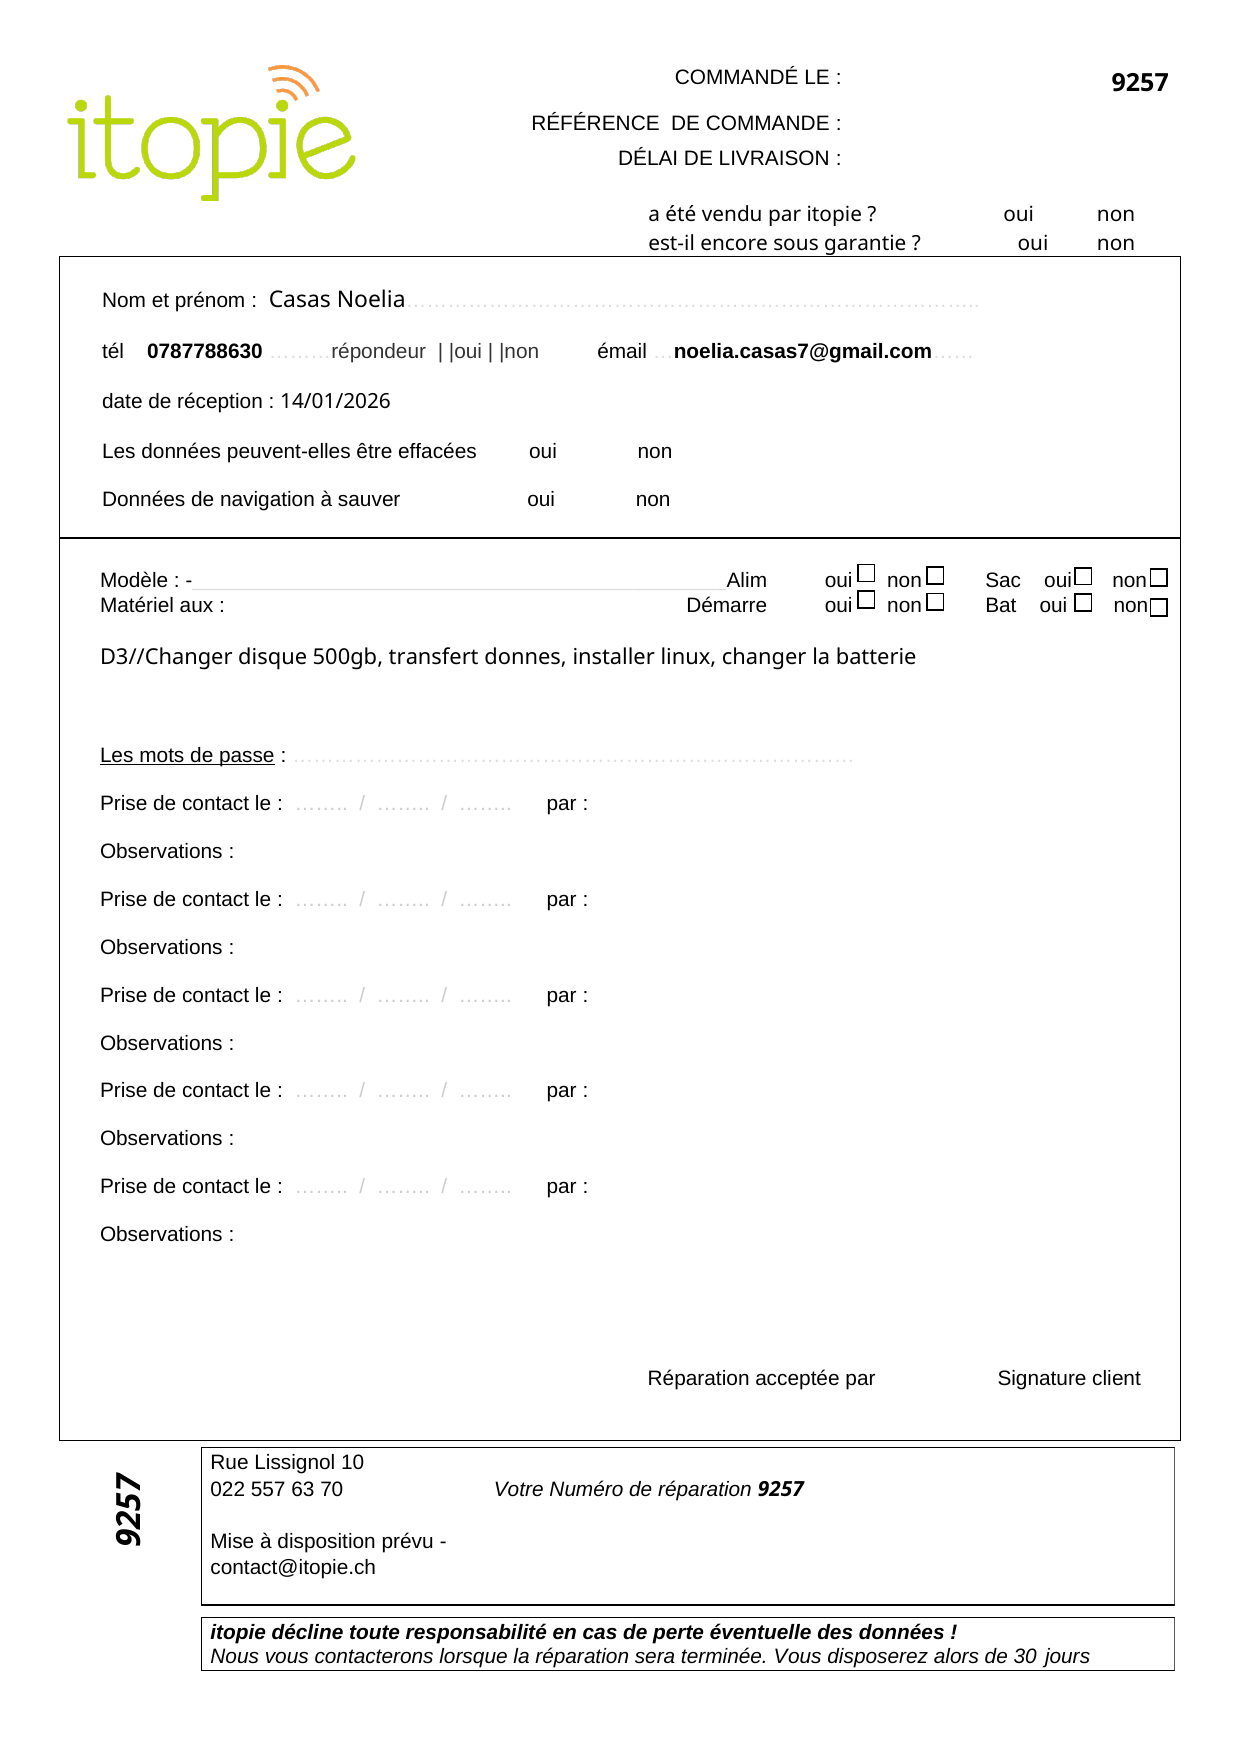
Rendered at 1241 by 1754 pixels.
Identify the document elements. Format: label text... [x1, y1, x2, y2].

table_header COMMANDÉ LE : [490, 59, 847, 104]
table_cell DÉLAI DE LIVRAISON : [490, 140, 847, 175]
text Observations : [60, 836, 1180, 863]
text Réparation acceptée par Signature client [60, 1363, 1180, 1390]
text Nom et prénom : Casas Noelia……………………………………………………………………….. [60, 280, 1180, 314]
text Prise de contact le : …….. / …….. / …….. par : [60, 788, 1180, 815]
text Les mots de passe : ……………………………………………………………………… [60, 740, 1180, 767]
text Observations : [60, 1219, 1180, 1246]
text date de réception : 14/01/2026 [60, 383, 1180, 415]
table_header 9257 [847, 59, 1180, 104]
text Observations : [60, 1123, 1180, 1150]
text Matériel aux : Démarre oui non Bat oui non [60, 590, 1180, 617]
text est-il encore sous garantie ? oui non [59, 228, 1181, 256]
text Les données peuvent-elles être effacées oui non [60, 436, 1180, 463]
text D3//Changer disque 500gb, transfert donnes, installer linux, changer la batterie [60, 638, 1180, 671]
text Modèle : - Alim oui non Sac oui non [879, 562, 925, 590]
table_cell itopie décline toute responsabilité en cas de perte éventuelle des données ! Nous vous contacterons lorsque la réparation sera terminée. Vous disposerez alors de 30 jours [195, 1611, 1180, 1677]
table_header Rue Lissignol 10 022 557 63 70 Votre Numéro de réparation 9257 Mise à disposition prévu - contact@itopie.ch [195, 1441, 1180, 1611]
text Prise de contact le : …….. / …….. / …….. par : [60, 1075, 1180, 1102]
table_cell RÉFÉRENCE DE COMMANDE : [490, 105, 847, 140]
text Prise de contact le : …….. / …….. / …….. par : [60, 979, 1180, 1006]
text Prise de contact le : …….. / …….. / …….. par : [60, 1171, 1180, 1198]
text Prise de contact le : …….. / …….. / …….. par : [60, 883, 1180, 911]
table_cell [847, 140, 1180, 175]
text Données de navigation à sauver oui non [60, 484, 1180, 511]
text Observations : [60, 1027, 1180, 1054]
text tél 0787788630 ………répondeur | |oui | |non émail …noelia.casas7@gmail.com…… [60, 335, 1180, 362]
text Modèle : - Alim oui non Sac oui non [60, 562, 856, 590]
text Modèle : - Alim oui non Sac oui non [948, 562, 1180, 590]
text a été vendu par itopie ? oui non [59, 199, 1181, 228]
table_cell [847, 105, 1180, 140]
text Observations : [60, 931, 1180, 958]
table_header 9257 [59, 1441, 195, 1677]
picture [67, 65, 356, 201]
